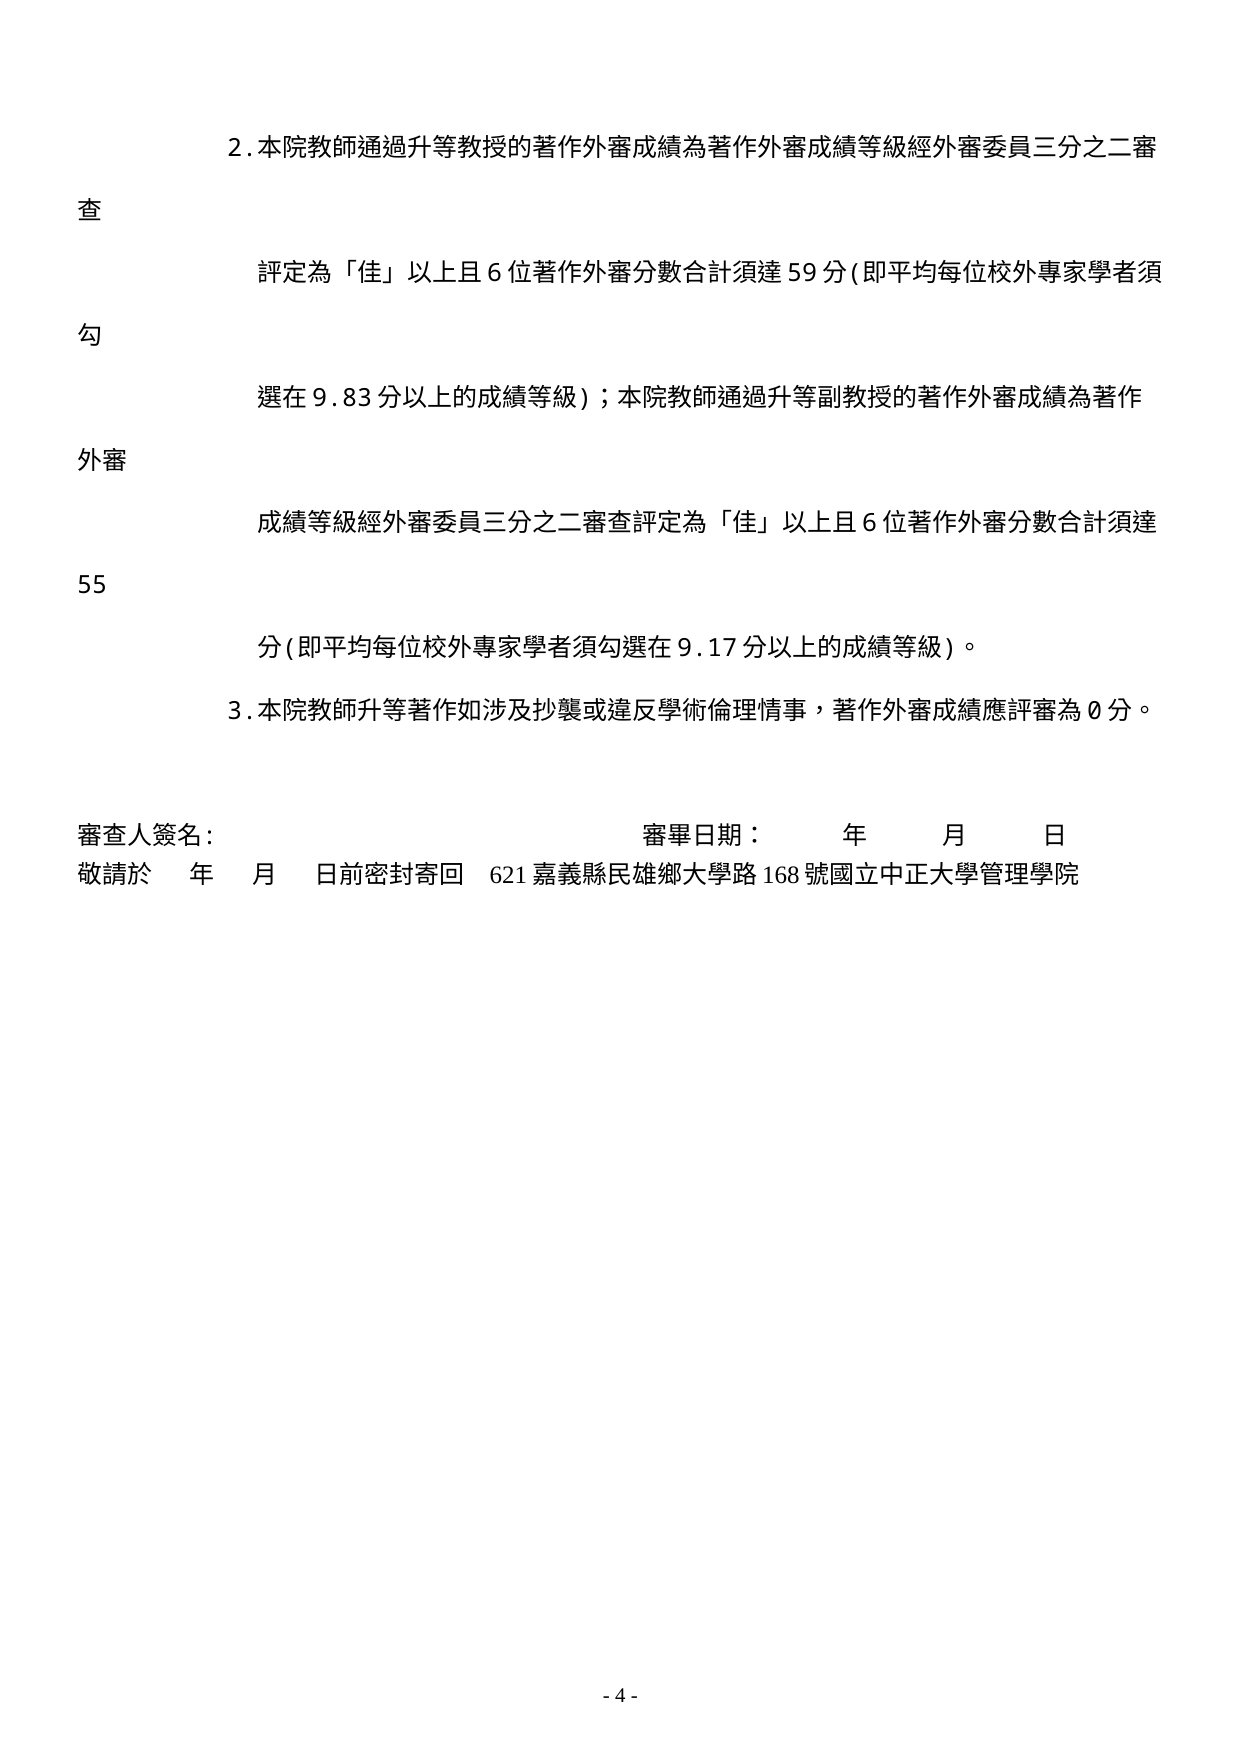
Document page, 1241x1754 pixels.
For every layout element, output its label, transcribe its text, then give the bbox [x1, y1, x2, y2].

text 審查人簽名: 審畢日期： 年 月 日 [77, 792, 1163, 854]
text 評定為「佳」以上且6位著作外審分數合計須達59分(即平均每位校外專家學者須勾 [77, 229, 1163, 354]
text 選在9.83分以上的成績等級)；本院教師通過升等副教授的著作外審成績為著作外審 [77, 354, 1163, 479]
text 3.本院教師升等著作如涉及抄襲或違反學術倫理情事，著作外審成績應評審為0分。 [77, 667, 1163, 729]
text 分(即平均每位校外專家學者須勾選在9.17分以上的成績等級)。 [77, 604, 1163, 667]
text 2.本院教師通過升等教授的著作外審成績為著作外審成績等級經外審委員三分之二審查 [77, 104, 1163, 229]
text 成績等級經外審委員三分之二審查評定為「佳」以上且6位著作外審分數合計須達55 [77, 479, 1163, 604]
text 敬請於 年 月 日前密封寄回 621嘉義縣民雄鄉大學路168號國立中正大學管理學院 [77, 854, 1163, 891]
